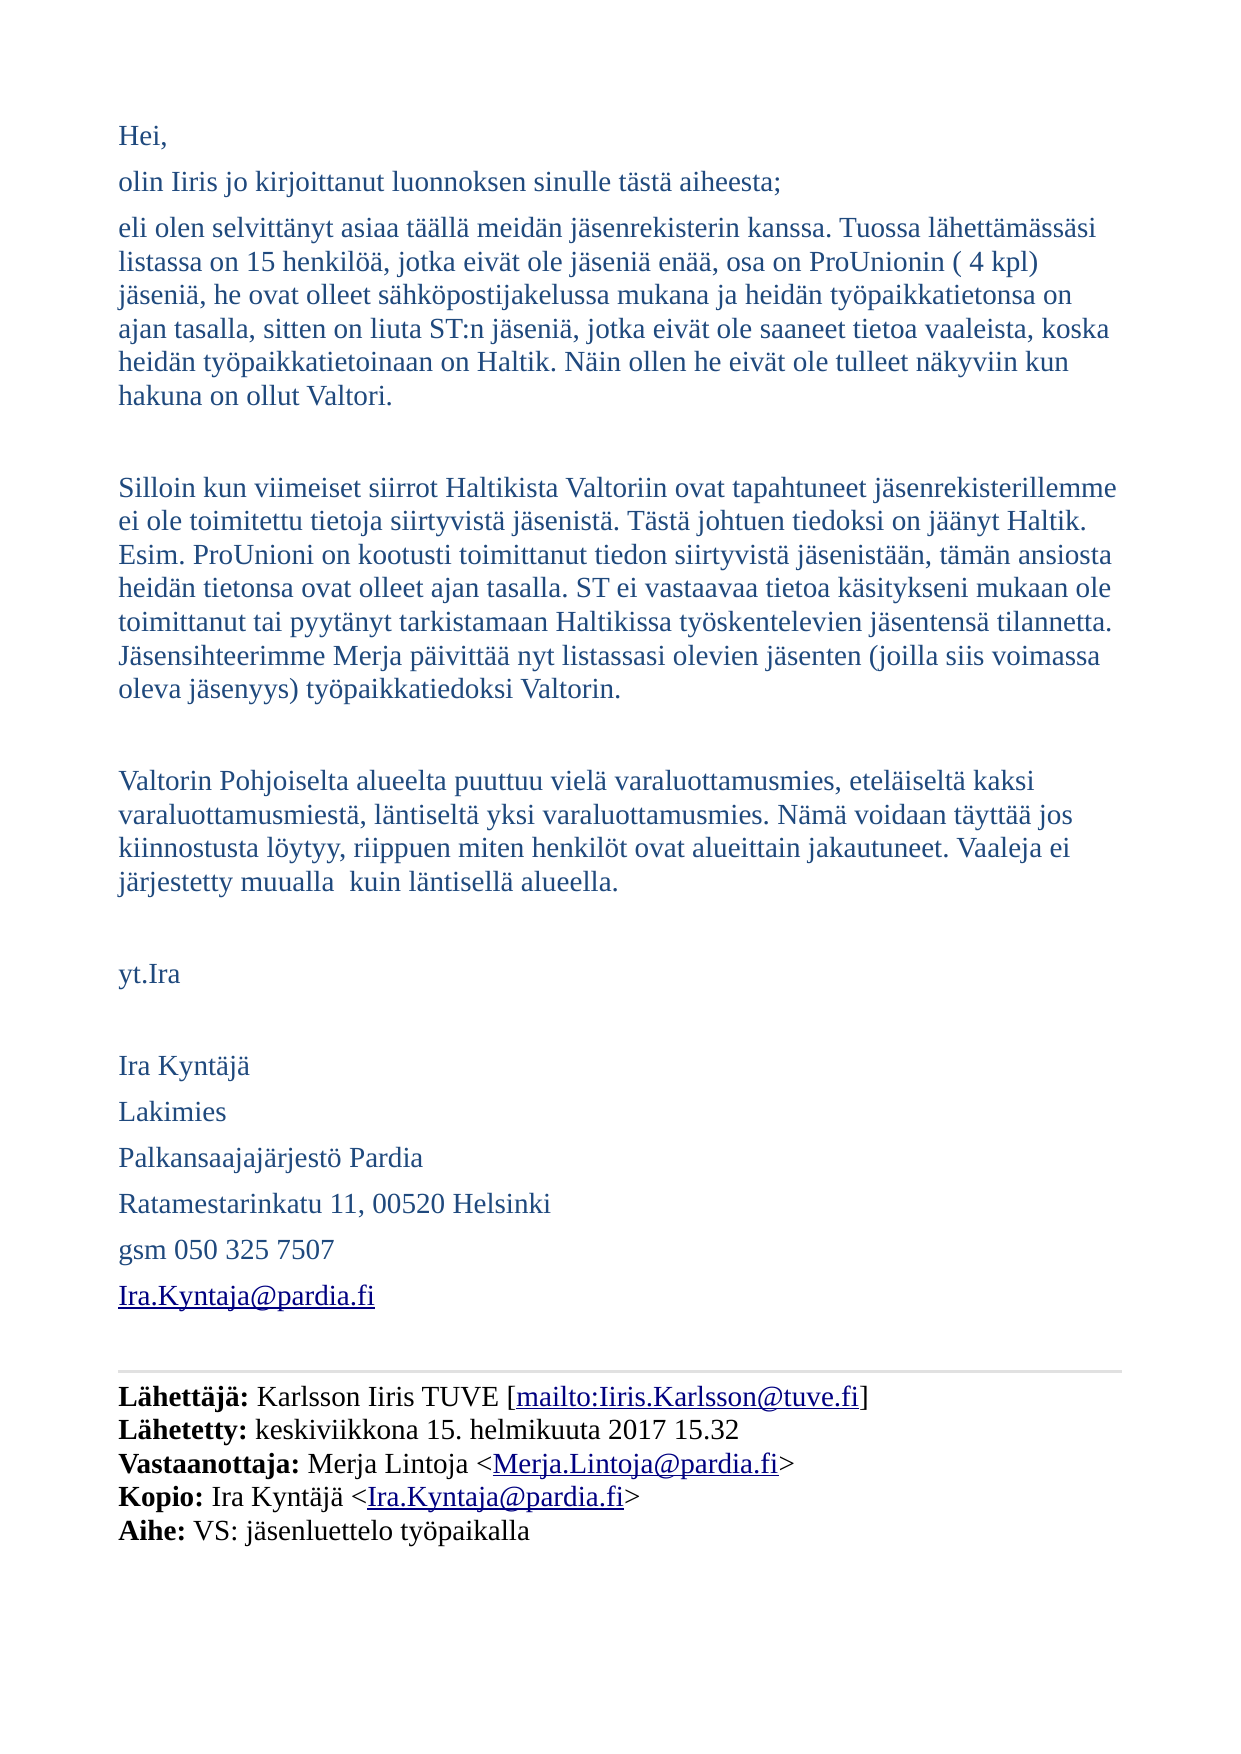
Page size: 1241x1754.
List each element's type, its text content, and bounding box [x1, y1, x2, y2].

text Ratamestarinkatu 11, 00520 Helsinki [118, 1186, 1122, 1220]
text olin Iiris jo kirjoittanut luonnoksen sinulle tästä aiheesta; [118, 164, 1122, 198]
text eli olen selvittänyt asiaa täällä meidän jäsenrekisterin kanssa. Tuossa lähettämässäsi listassa on 15 henkilöä, jotka eivät ole jäseniä enää, osa on ProUnionin ( 4 kpl) jäseniä, he ovat olleet sähköpostijakelussa mukana ja heidän työpaikkatietonsa on ajan tasalla, sitten on liuta ST:n jäseniä, jotka eivät ole saaneet tietoa vaaleista, koska heidän työpaikkatietoinaan on Haltik. Näin ollen he eivät ole tulleet näkyviin kun hakuna on ollut Valtori. [118, 210, 1122, 411]
text Lähettäjä: Karlsson Iiris TUVE [mailto:Iiris.Karlsson@tuve.fi] Lähetetty: keskiviikkona 15. helmikuuta 2017 15.32 Vastaanottaja: Merja Lintoja <Merja.Lintoja@pardia.fi> Kopio: Ira Kyntäjä <Ira.Kyntaja@pardia.fi> Aihe: VS: jäsenluettelo työpaikalla [118, 1373, 1122, 1546]
text gsm 050 325 7507 [118, 1232, 1122, 1266]
text Valtorin Pohjoiselta alueelta puuttuu vielä varaluottamusmies, eteläiseltä kaksi varaluottamusmiestä, läntiseltä yksi varaluottamusmies. Nämä voidaan täyttää jos kiinnostusta löytyy, riippuen miten henkilöt ovat alueittain jakautuneet. Vaaleja ei järjestetty muualla kuin läntisellä alueella. [118, 763, 1122, 897]
text Lakimies [118, 1094, 1122, 1128]
text yt.Ira [118, 956, 1122, 989]
text Silloin kun viimeiset siirrot Haltikista Valtoriin ovat tapahtuneet jäsenrekisterillemme ei ole toimitettu tietoja siirtyvistä jäsenistä. Tästä johtuen tiedoksi on jäänyt Haltik. Esim. ProUnioni on kootusti toimittanut tiedon siirtyvistä jäsenistään, tämän ansiosta heidän tietonsa ovat olleet ajan tasalla. ST ei vastaavaa tietoa käsitykseni mukaan ole toimittanut tai pyytänyt tarkistamaan Haltikissa työskentelevien jäsentensä tilannetta. Jäsensihteerimme Merja päivittää nyt listassasi olevien jäsenten (joilla siis voimassa oleva jäsenyys) työpaikkatiedoksi Valtorin. [118, 470, 1122, 705]
text Palkansaajajärjestö Pardia [118, 1140, 1122, 1174]
text Hei, [118, 118, 1122, 152]
text Ira Kyntäjä [118, 1048, 1122, 1082]
text Ira.Kyntaja@pardia.fi [118, 1278, 1122, 1312]
